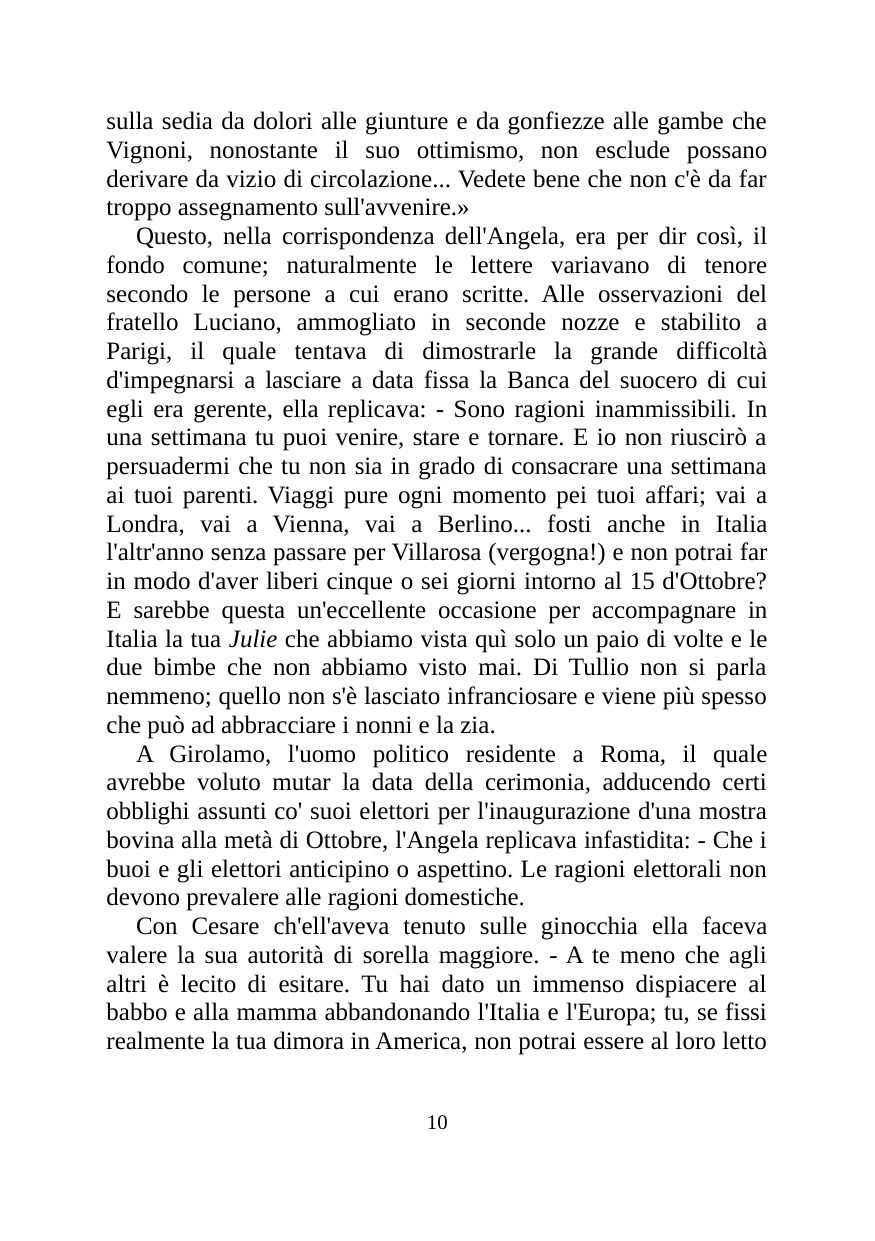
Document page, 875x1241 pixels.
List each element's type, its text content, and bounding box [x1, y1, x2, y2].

text Con Cesare ch'ell'aveva tenuto sulle ginocchia ella faceva valere la sua autorità di sorella maggiore. - A te meno che agli altri è lecito di esitare. Tu hai dato un immenso dispiacere al babbo e alla mamma abbandonando l'Italia e l'Europa; tu, se fissi realmente la tua dimora in America, non potrai essere al loro letto [106, 911, 768, 1055]
text A Girolamo, l'uomo politico residente a Roma, il quale avrebbe voluto mutar la data della cerimonia, adducendo certi obblighi assunti co' suoi elettori per l'inaugurazione d'una mostra bovina alla metà di Ottobre, l'Angela replicava infastidita: - Che i buoi e gli elettori anticipino o aspettino. Le ragioni elettorali non devono prevalere alle ragioni domestiche. [106, 739, 768, 911]
text Questo, nella corrispondenza dell'Angela, era per dir così, il fondo comune; naturalmente le lettere variavano di tenore secondo le persone a cui erano scritte. Alle osservazioni del fratello Luciano, ammogliato in seconde nozze e stabilito a Parigi, il quale tentava di dimostrarle la grande difficoltà d'impegnarsi a lasciare a data fissa la Banca del suocero di cui egli era gerente, ella replicava: - Sono ragioni inammissibili. In una settimana tu puoi venire, stare e tornare. E io non riuscirò a persuadermi che tu non sia in grado di consacrare una settimana ai tuoi parenti. Viaggi pure ogni momento pei tuoi affari; vai a Londra, vai a Vienna, vai a Berlino... fosti anche in Italia l'altr'anno senza passare per Villarosa (vergogna!) e non potrai far in modo d'aver liberi cinque o sei giorni intorno al 15 d'Ottobre? E sarebbe questa un'eccellente occasione per accompagnare in Italia la tua Julie che abbiamo vista quì solo un paio di volte e le due bimbe che non abbiamo visto mai. Di Tullio non si parla nemmeno; quello non s'è lasciato infranciosare e viene più spesso che può ad abbracciare i nonni e la zia. [106, 221, 768, 739]
text sulla sedia da dolori alle giunture e da gonfiezze alle gambe che Vignoni, nonostante il suo ottimismo, non esclude possano derivare da vizio di circolazione... Vedete bene che non c'è da far troppo assegnamento sull'avvenire.» [106, 106, 768, 221]
